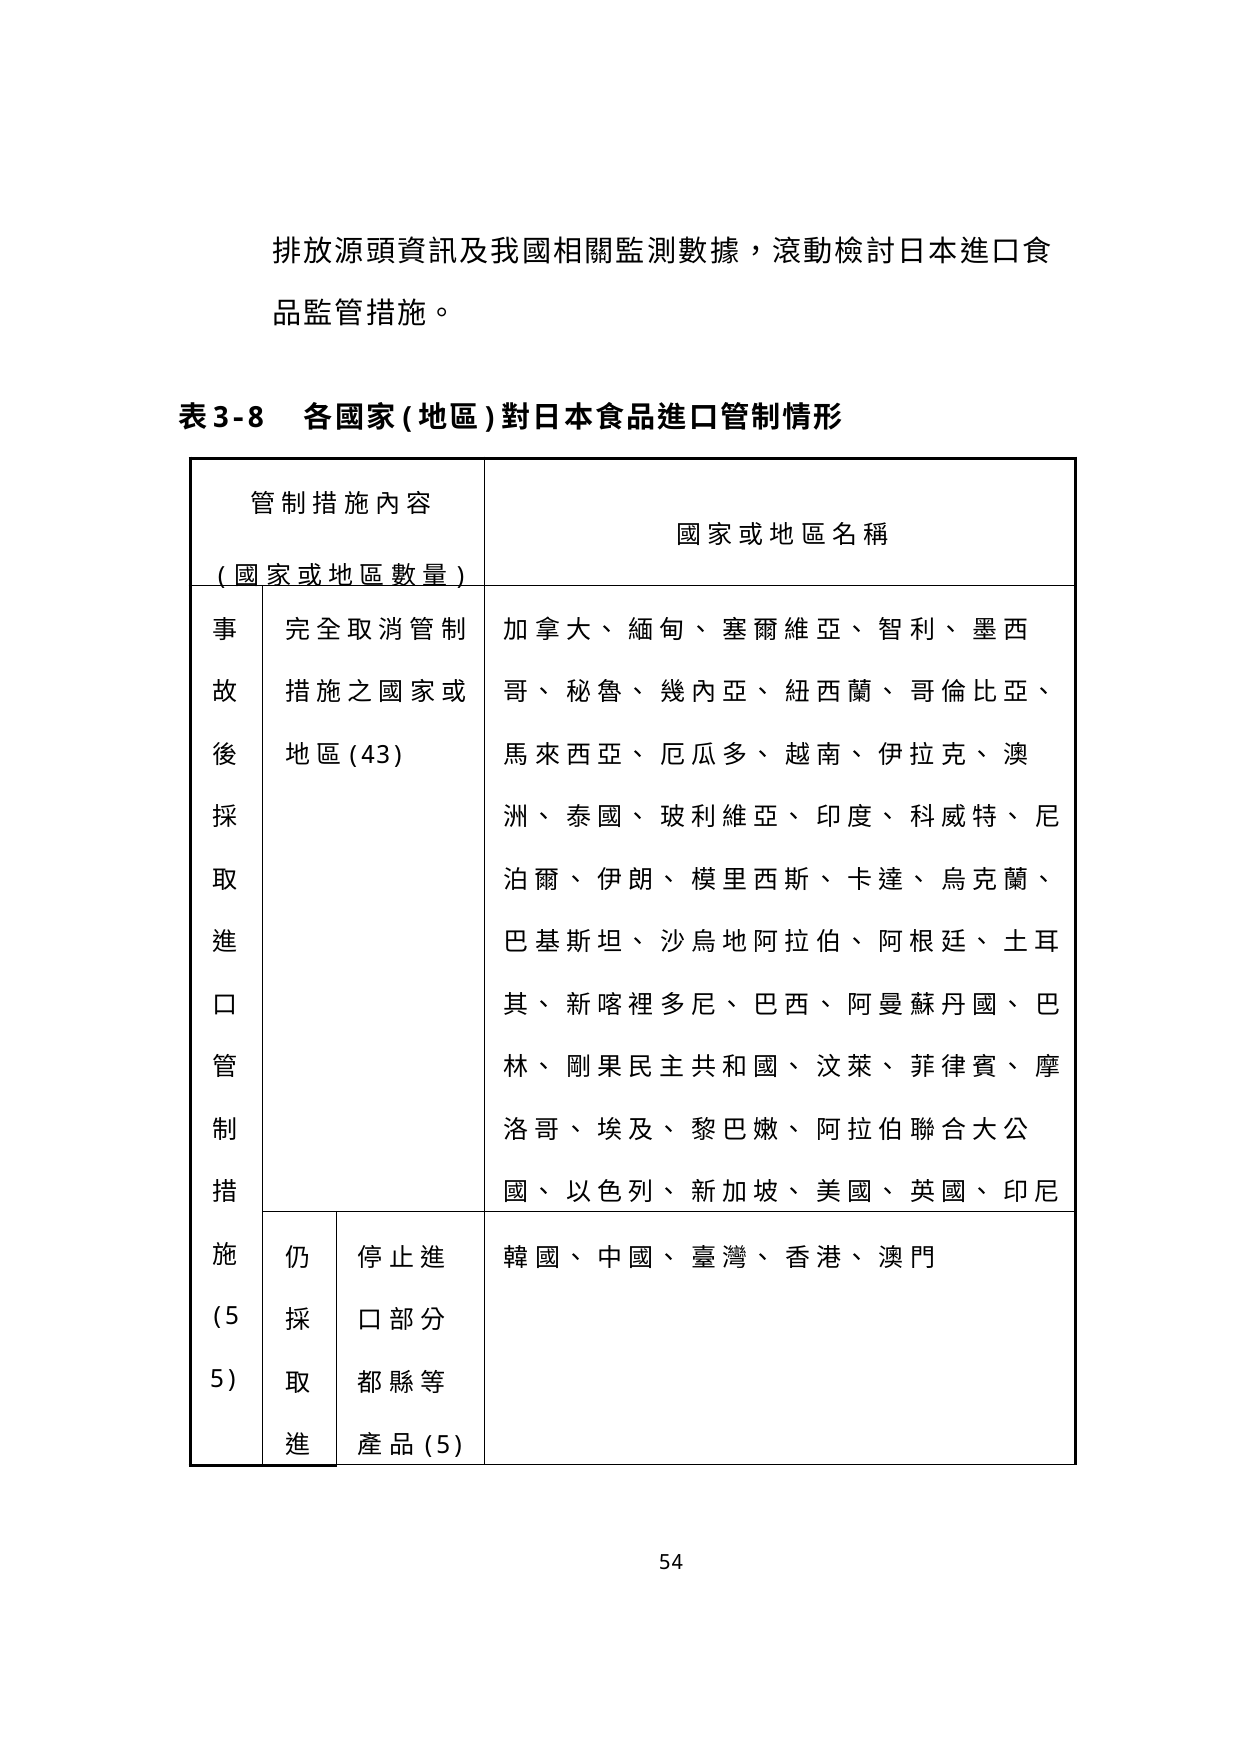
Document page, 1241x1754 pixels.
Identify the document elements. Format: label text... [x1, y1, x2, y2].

table_cell 完全取消管制措施之國家或地區(43) [263, 586, 484, 1211]
text 表3-8 各國家(地區)對日本食品進口管制情形 [177, 332, 1063, 457]
table_cell 事故後採取進口管制措施(55) [192, 586, 262, 1464]
text 排放源頭資訊及我國相關監測數據，滾動檢討日本進口食品監管措施。 [266, 207, 1063, 332]
table_cell 加拿大、緬甸、塞爾維亞、智利、墨西哥、秘魯、幾內亞、紐西蘭、哥倫比亞、馬來西亞、厄瓜多、越南、伊拉克、澳洲、泰國、玻利維亞、印度、科威特、尼泊爾、伊朗、模里西斯、卡達、烏克蘭、巴基斯坦、沙烏地阿拉伯、阿根廷、土耳其、新喀裡多尼、巴西、阿曼蘇丹國、巴林、剛果民主共和國、汶萊、菲律賓、摩洛哥、埃及、黎巴嫩、阿拉伯聯合大公國、以色列、新加坡、美國、英國、印尼 [485, 586, 1074, 1211]
table_cell 韓國、中國、臺灣、香港、澳門 [485, 1212, 1074, 1464]
table_cell 停止進口部分都縣等產品(5) [337, 1212, 484, 1464]
table_header 國家或地區名稱 [485, 460, 1074, 585]
table_header 管制措施內容 (國家或地區數量) [192, 460, 484, 585]
table_cell 仍採取進 [263, 1212, 336, 1464]
